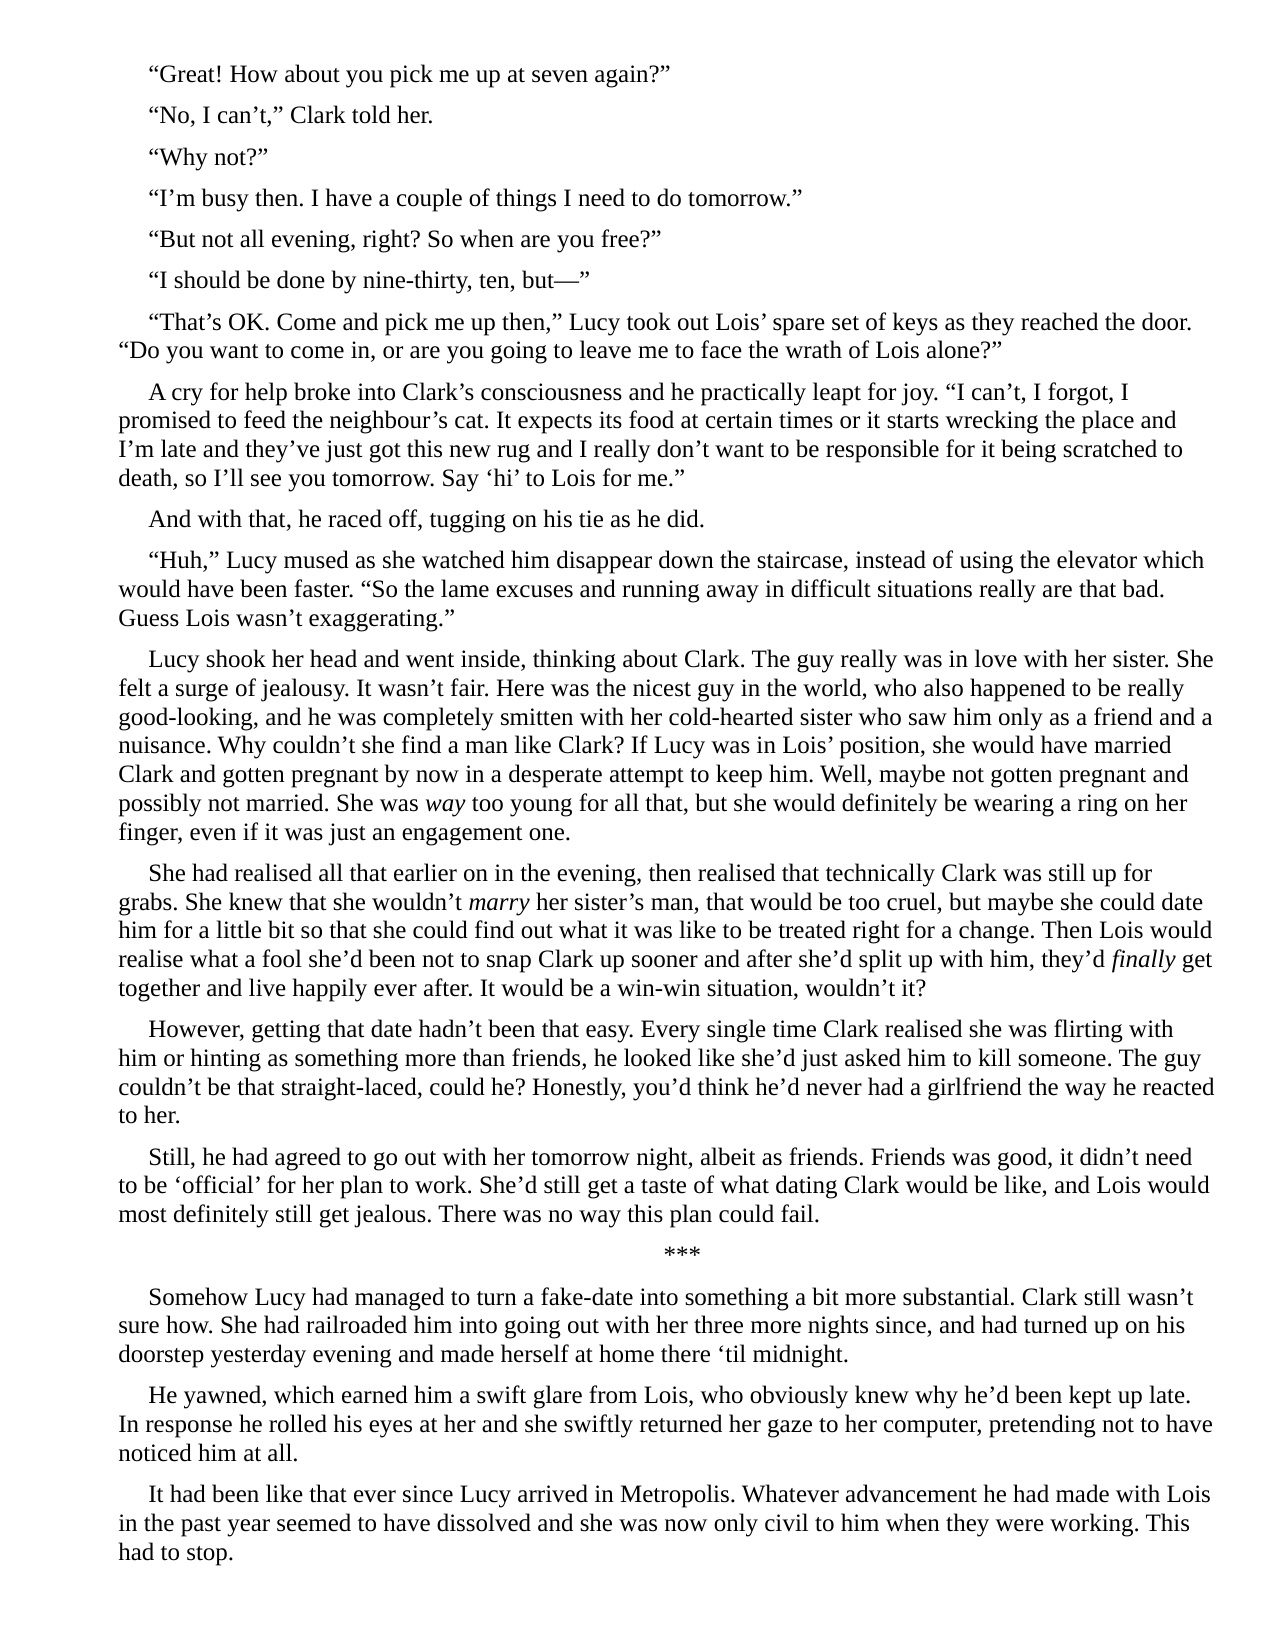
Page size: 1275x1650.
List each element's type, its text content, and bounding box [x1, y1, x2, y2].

text And with that, he raced off, tugging on his tie as he did. [118, 504, 1216, 533]
text However, getting that date hadn’t been that easy. Every single time Clark realised she was flirting with him or hinting as something more than friends, he looked like she’d just asked him to kill someone. The guy couldn’t be that straight-laced, could he? Honestly, you’d think he’d never had a girlfriend the way he reacted to her. [118, 1014, 1216, 1129]
text “I should be done by nine-thirty, ten, but—” [118, 265, 1216, 294]
text Somehow Lucy had managed to turn a fake-date into something a bit more substantial. Clark still wasn’t sure how. She had railroaded him into going out with her three more nights since, and had turned up on his doorstep yesterday evening and made herself at home there ‘til midnight. [118, 1282, 1216, 1368]
text “Huh,” Lucy mused as she watched him disappear down the staircase, instead of using the elevator which would have been faster. “So the lame excuses and running away in difficult situations really are that bad. Guess Lois wasn’t exaggerating.” [118, 545, 1216, 632]
text “That’s OK. Come and pick me up then,” Lucy took out Lois’ spare set of keys as they reached the door. “Do you want to come in, or are you going to leave me to face the wrath of Lois alone?” [118, 307, 1216, 364]
text It had been like that ever since Lucy arrived in Metropolis. Whatever advancement he had made with Lois in the past year seemed to have dissolved and she was now only civil to him when they were working. This had to stop. [118, 1479, 1216, 1565]
text She had realised all that earlier on in the evening, then realised that technically Clark was still up for grabs. She knew that she wouldn’t marry her sister’s man, that would be too cruel, but maybe she could date him for a little bit so that she could find out what it was like to be treated right for a change. Then Lois would realise what a fool she’d been not to snap Clark up sooner and after she’d split up with him, they’d finally get together and live happily ever after. It would be a win-win situation, wouldn’t it? [118, 858, 1216, 1002]
text Still, he had agreed to go out with her tomorrow night, albeit as friends. Friends was good, it didn’t need to be ‘official’ for her plan to work. She’d still get a taste of what dating Clark would be like, and Lois would most definitely still get jealous. There was no way this plan could fail. [118, 1142, 1216, 1228]
text A cry for help broke into Clark’s consciousness and he practically leapt for joy. “I can’t, I forgot, I promised to feed the neighbour’s cat. It expects its food at certain times or it starts wrecking the place and I’m late and they’ve just got this new rug and I really don’t want to be responsible for it being scratched to death, so I’ll see you tomorrow. Say ‘hi’ to Lois for me.” [118, 377, 1216, 492]
text “Why not?” [118, 142, 1216, 170]
text Lucy shook her head and went inside, thinking about Clark. The guy really was in love with her sister. She felt a surge of jealousy. It wasn’t fair. Here was the nicest guy in the world, who also happened to be really good-looking, and he was completely smitten with her cold-hearted sister who saw him only as a friend and a nuisance. Why couldn’t she find a man like Clark? If Lucy was in Lois’ position, she would have married Clark and gotten pregnant by now in a desperate attempt to keep him. Well, maybe not gotten pregnant and possibly not married. She was way too young for all that, but she would definitely be wearing a ring on her finger, even if it was just an engagement one. [118, 644, 1216, 845]
text He yawned, which earned him a swift glare from Lois, who obviously knew why he’d been kept up late. In response he rolled his eyes at her and she swiftly returned her gaze to her computer, pretending not to have noticed him at all. [118, 1380, 1216, 1467]
text “I’m busy then. I have a couple of things I need to do tomorrow.” [118, 183, 1216, 212]
text “But not all evening, right? So when are you free?” [118, 224, 1216, 253]
text “No, I can’t,” Clark told her. [118, 100, 1216, 129]
text “Great! How about you pick me up at seven again?” [118, 59, 1216, 88]
text *** [118, 1240, 1216, 1269]
